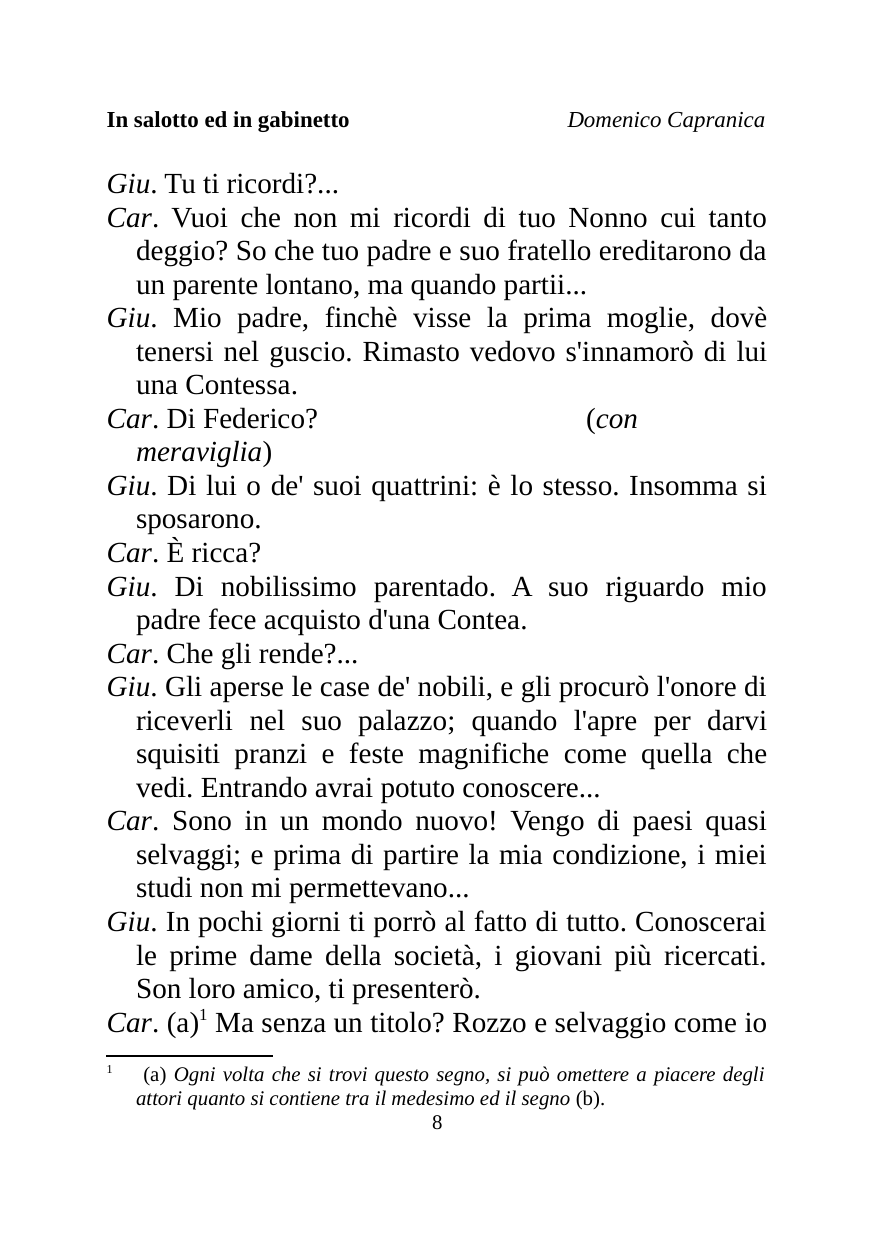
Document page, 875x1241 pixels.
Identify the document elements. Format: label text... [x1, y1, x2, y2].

text Car. (a) Ma senza un titolo? Rozzo e selvaggio come io [106, 1005, 768, 1038]
text Giu. Mio padre, finchè visse la prima moglie, dovè tenersi nel guscio. Rimasto vedovo s'innamorò di lui una Contessa. [106, 300, 768, 401]
text Giu. Di lui o de' suoi quattrini: è lo stesso. Insomma si sposarono. [106, 468, 768, 535]
text Giu. Gli aperse le case de' nobili, e gli procurò l'onore di riceverli nel suo palazzo; quando l'apre per darvi squisiti pranzi e feste magnifiche come quella che vedi. Entrando avrai potuto conoscere... [106, 669, 768, 803]
text Car. Vuoi che non mi ricordi di tuo Nonno cui tanto deggio? So che tuo padre e suo fratello ereditarono da un parente lontano, ma quando partii... [106, 200, 768, 300]
text Giu. Di nobilissimo parentado. A suo riguardo mio padre fece acquisto d'una Contea. [106, 569, 768, 636]
text (a) Ogni volta che si trovi questo segno, si può omettere a piacere degli attori quanto si contiene tra il medesimo ed il segno (b). [106, 1062, 768, 1110]
text Giu. In pochi giorni ti porrò al fatto di tutto. Conoscerai le prime dame della società, i giovani più ricercati. Son loro amico, ti presenterò. [106, 904, 768, 1005]
text Car. Che gli rende?... [106, 636, 768, 669]
text Car. Di Federico? (con meraviglia) [106, 401, 768, 468]
text Giu. Tu ti ricordi?... [106, 166, 768, 200]
text Car. È ricca? [106, 535, 768, 569]
text Car. Sono in un mondo nuovo! Vengo di paesi quasi selvaggi; e prima di partire la mia condizione, i miei studi non mi permettevano... [106, 803, 768, 904]
